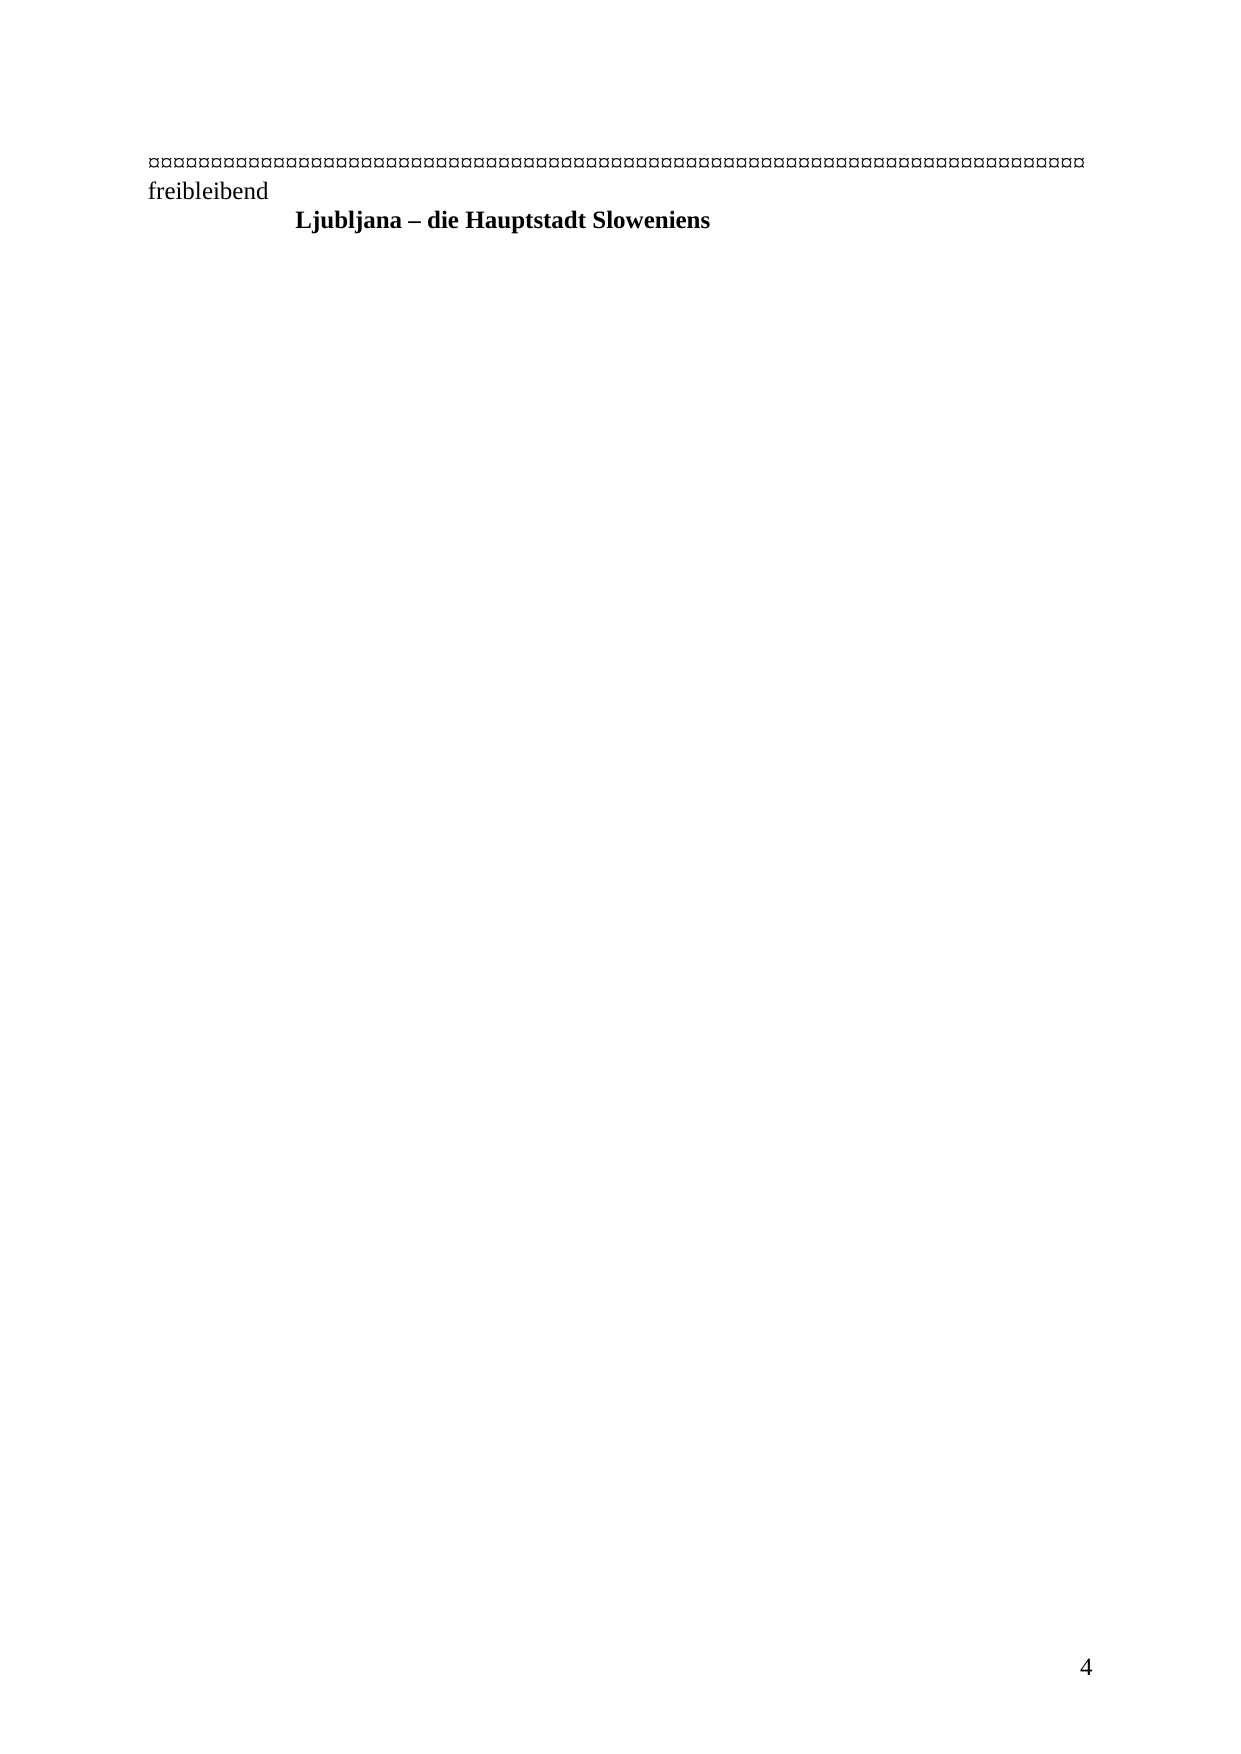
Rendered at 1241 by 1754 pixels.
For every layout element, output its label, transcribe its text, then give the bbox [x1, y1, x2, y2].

text Ljubljana – die Hauptstadt Sloweniens [148, 205, 1093, 234]
text freibleibend [148, 176, 1093, 205]
text ¤¤¤¤¤¤¤¤¤¤¤¤¤¤¤¤¤¤¤¤¤¤¤¤¤¤¤¤¤¤¤¤¤¤¤¤¤¤¤¤¤¤¤¤¤¤¤¤¤¤¤¤¤¤¤¤¤¤¤¤¤¤¤¤¤¤¤¤¤¤¤¤¤¤¤ [148, 148, 1093, 176]
